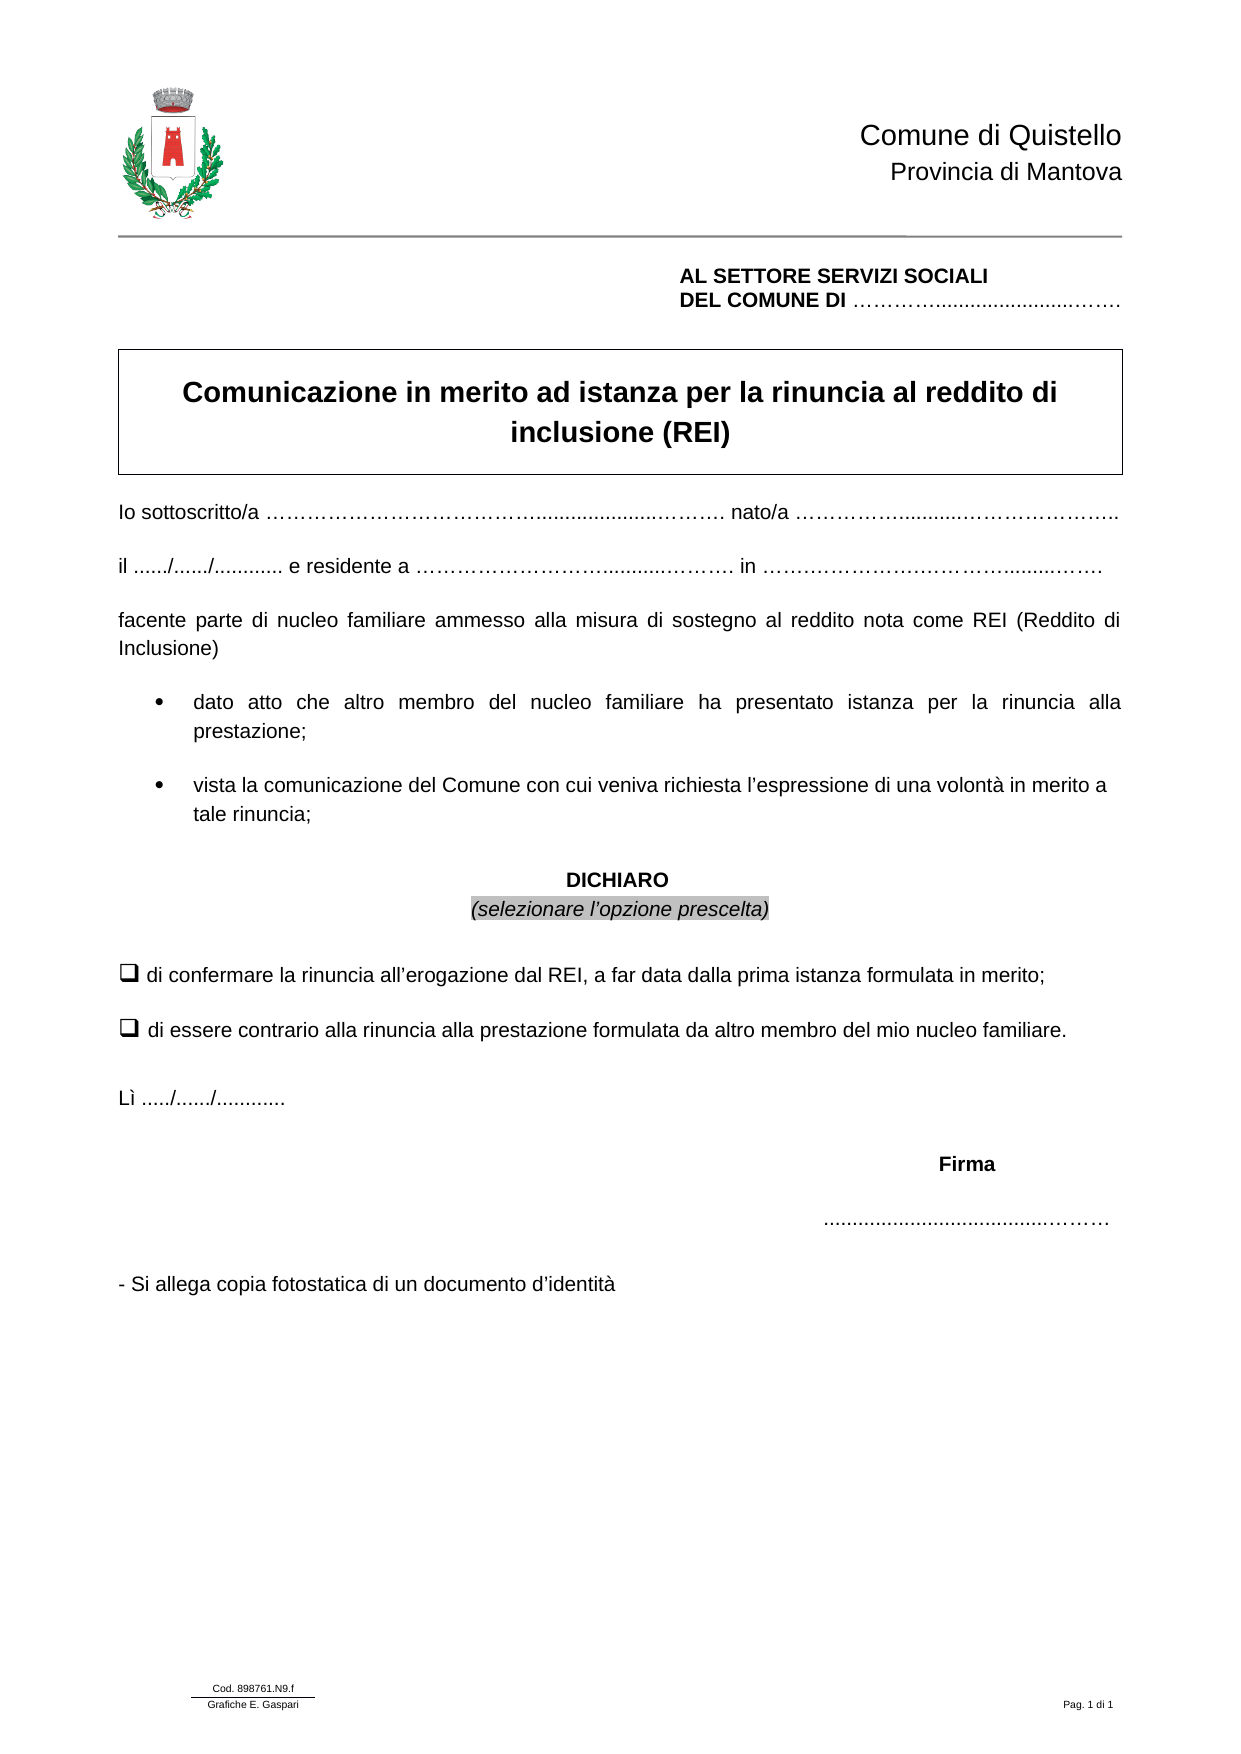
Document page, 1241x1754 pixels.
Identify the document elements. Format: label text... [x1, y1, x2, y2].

text AL SETTORE SERVIZI SOCIALI DEL COMUNE DI …………........................……. [679, 264, 1122, 312]
list dato atto che altro membro del nucleo familiare ha presentato istanza per la rinuncia alla prestazione; [156, 690, 1122, 743]
text  di essere contrario alla rinuncia alla prestazione formulata da altro membro del mio nucleo familiare. [118, 1018, 1122, 1043]
text facente parte di nucleo familiare ammesso alla misura di sostegno al reddito nota come REI (Reddito di Inclusione) [118, 607, 1122, 660]
text il ....../....../............ e residente a ………………………...........………. in …….…………….………….........……. [118, 554, 1122, 578]
text DICHIARO (selezionare l’opzione prescelta) [118, 868, 1122, 920]
text Lì ...../....../............ [118, 1086, 1122, 1110]
text - Si allega copia fotostatica di un documento d’identità [118, 1272, 1122, 1296]
table_header Comunicazione in merito ad istanza per la rinuncia al reddito di inclusione (REI) [119, 350, 1122, 474]
text Provincia di Mantova [224, 157, 1122, 185]
text Comune di Quistello [224, 118, 1122, 152]
picture [122, 87, 224, 219]
text Io sottoscritto/a ………………………………….....................………. nato/a ……………...........………………….. [118, 500, 1122, 524]
list vista la comunicazione del Comune con cui veniva richiesta l’espressione di una volontà in merito a tale rinuncia; [156, 772, 1122, 825]
text Firma [812, 1152, 1122, 1176]
text .......................................……… [812, 1206, 1122, 1230]
text  di confermare la rinuncia all’erogazione dal REI, a far data dalla prima istanza formulata in merito; [118, 963, 1122, 988]
